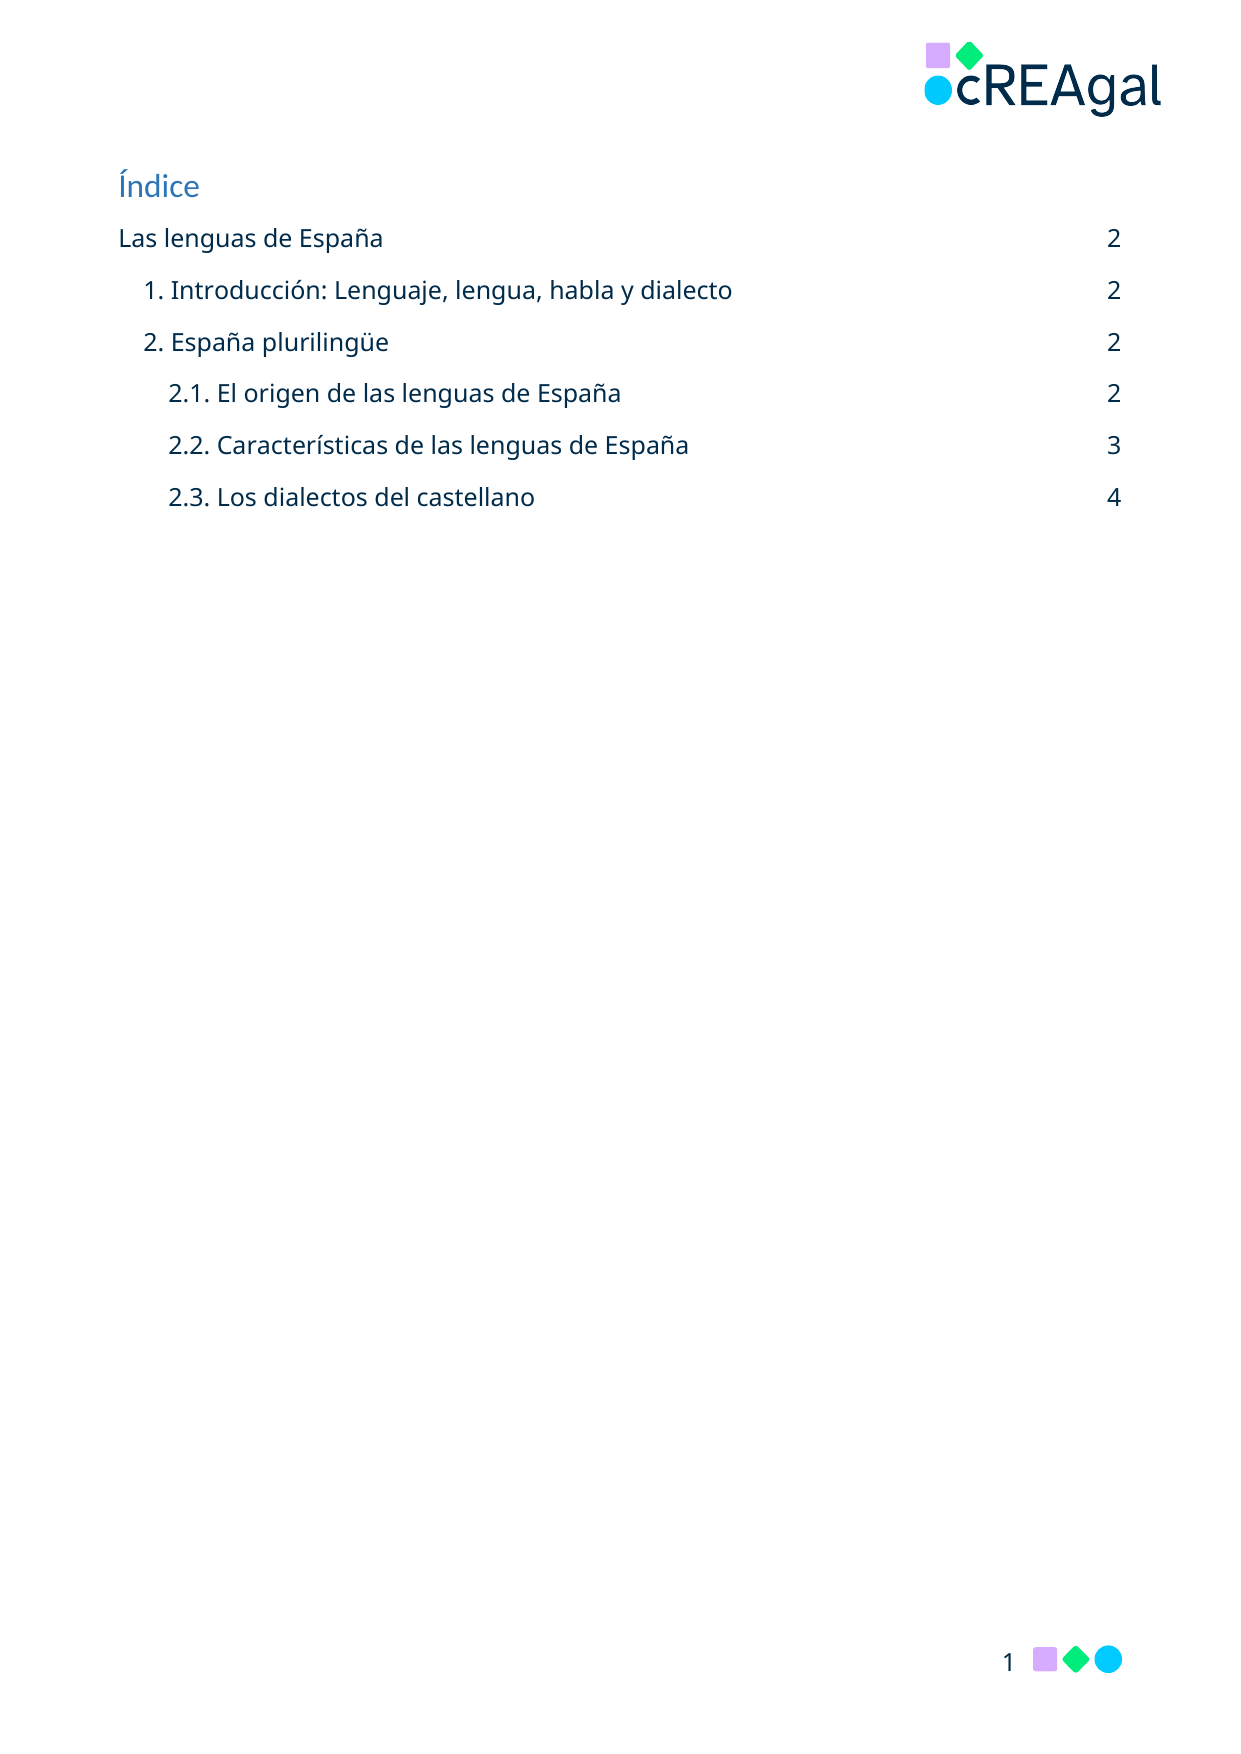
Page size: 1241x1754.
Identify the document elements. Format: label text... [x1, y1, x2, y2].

text 2.3. Los dialectos del castellano 4 [168, 479, 1122, 513]
picture [924, 42, 1161, 117]
text Las lenguas de España 2 [118, 221, 1122, 255]
text 2. España plurilingüe 2 [143, 324, 1122, 358]
text 2.2. Características de las lenguas de España 3 [168, 428, 1122, 462]
text 2.1. El origen de las lenguas de España 2 [168, 376, 1122, 410]
text 1. Introducción: Lenguaje, lengua, habla y dialecto 2 [143, 273, 1122, 307]
text Índice [118, 164, 1122, 205]
